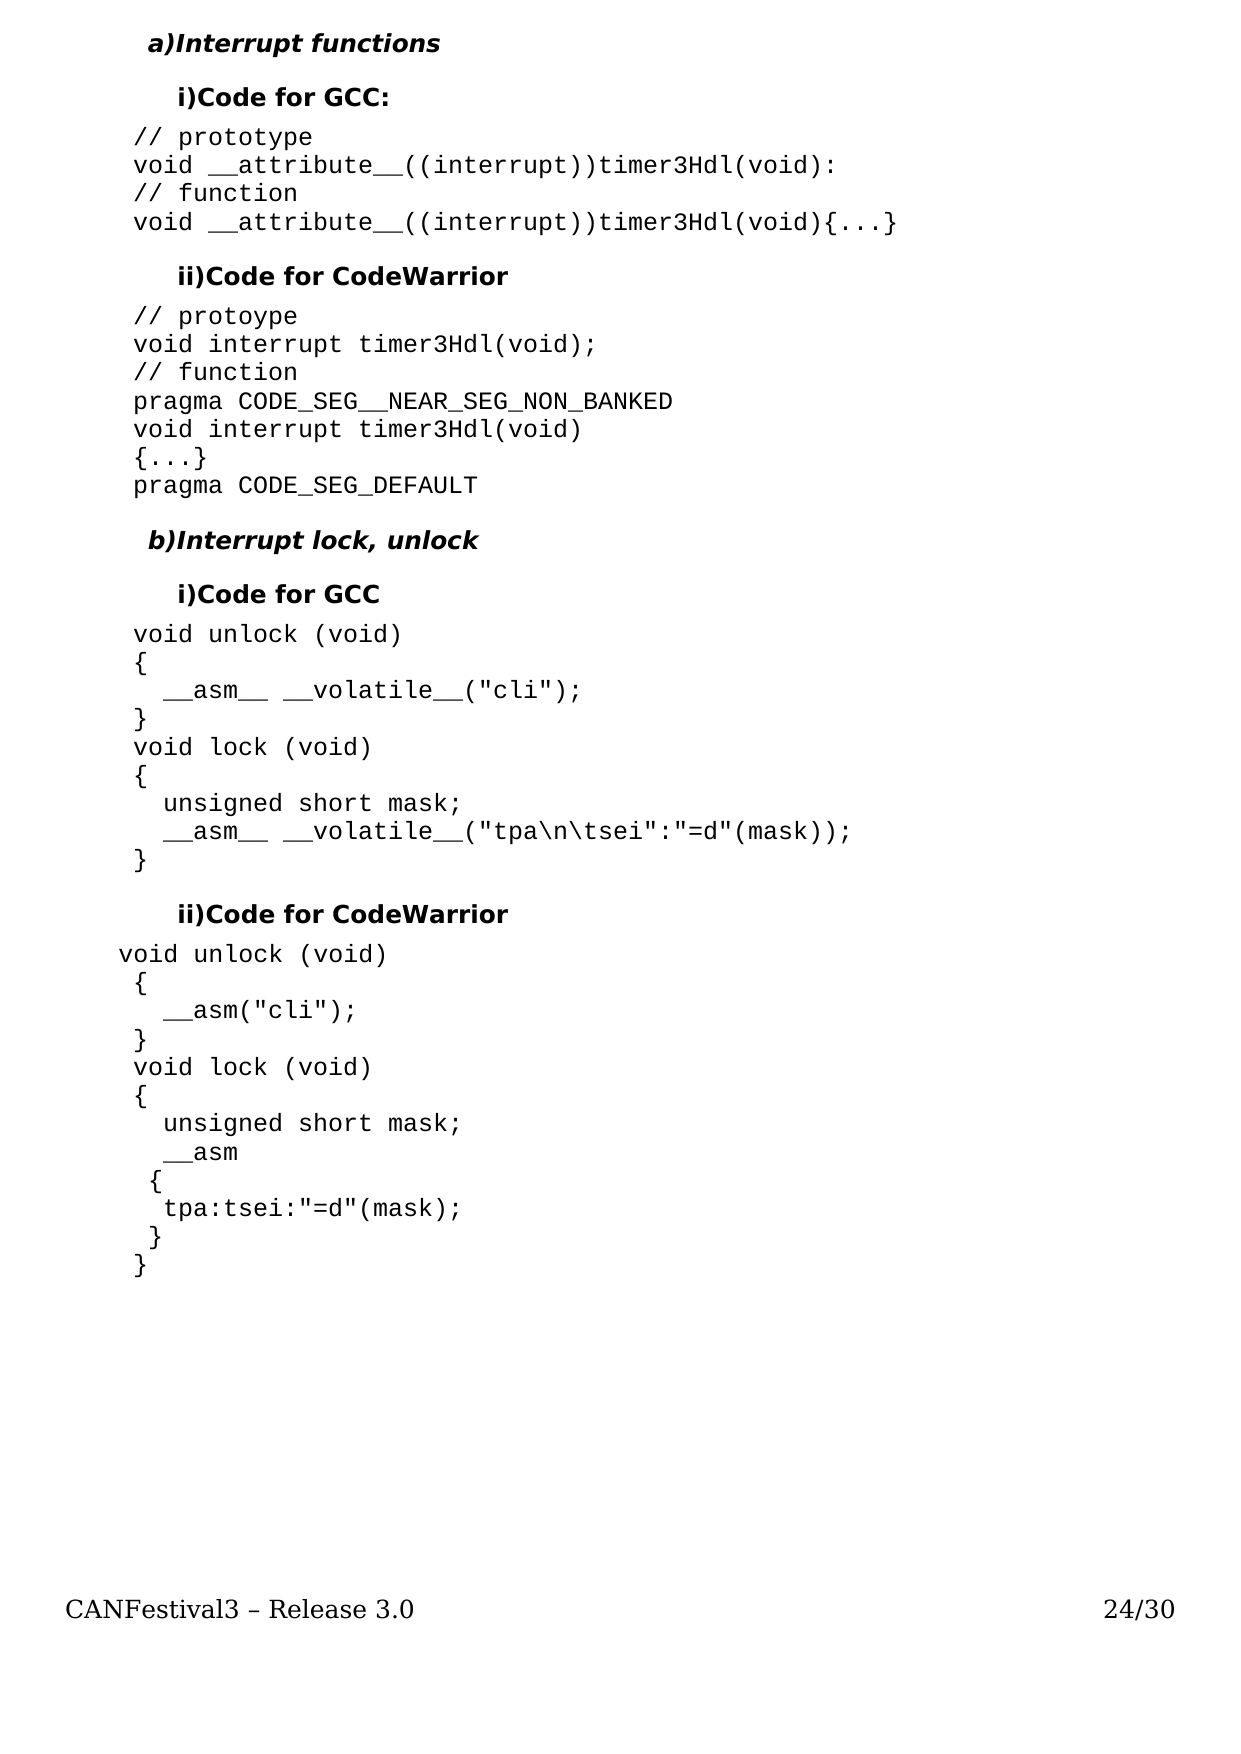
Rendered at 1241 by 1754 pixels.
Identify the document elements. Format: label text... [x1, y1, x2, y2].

subtitle Interrupt lock, unlock [59, 526, 1181, 555]
text // prototype void __attribute__((interrupt))timer3Hdl(void): // function void __attribute__((interrupt))timer3Hdl(void){...} [59, 124, 1181, 237]
subtitle Code for CodeWarrior [59, 262, 1181, 291]
text void unlock (void) { __asm("cli"); } void lock (void) { unsigned short mask; __asm { tpa:tsei:"=d"(mask); } } [59, 942, 1181, 1280]
subtitle Code for GCC: [59, 83, 1181, 112]
subtitle Code for GCC [59, 580, 1181, 609]
subtitle Code for CodeWarrior [59, 900, 1181, 929]
text void unlock (void) { __asm__ __volatile__("cli"); } void lock (void) { unsigned short mask; __asm__ __volatile__("tpa\n\tsei":"=d"(mask)); } [59, 621, 1181, 875]
subtitle Interrupt functions [59, 29, 1181, 58]
text // protoype void interrupt timer3Hdl(void); // function pragma CODE_SEG__NEAR_SEG_NON_BANKED void interrupt timer3Hdl(void) {...} pragma CODE_SEG_DEFAULT [59, 304, 1181, 501]
